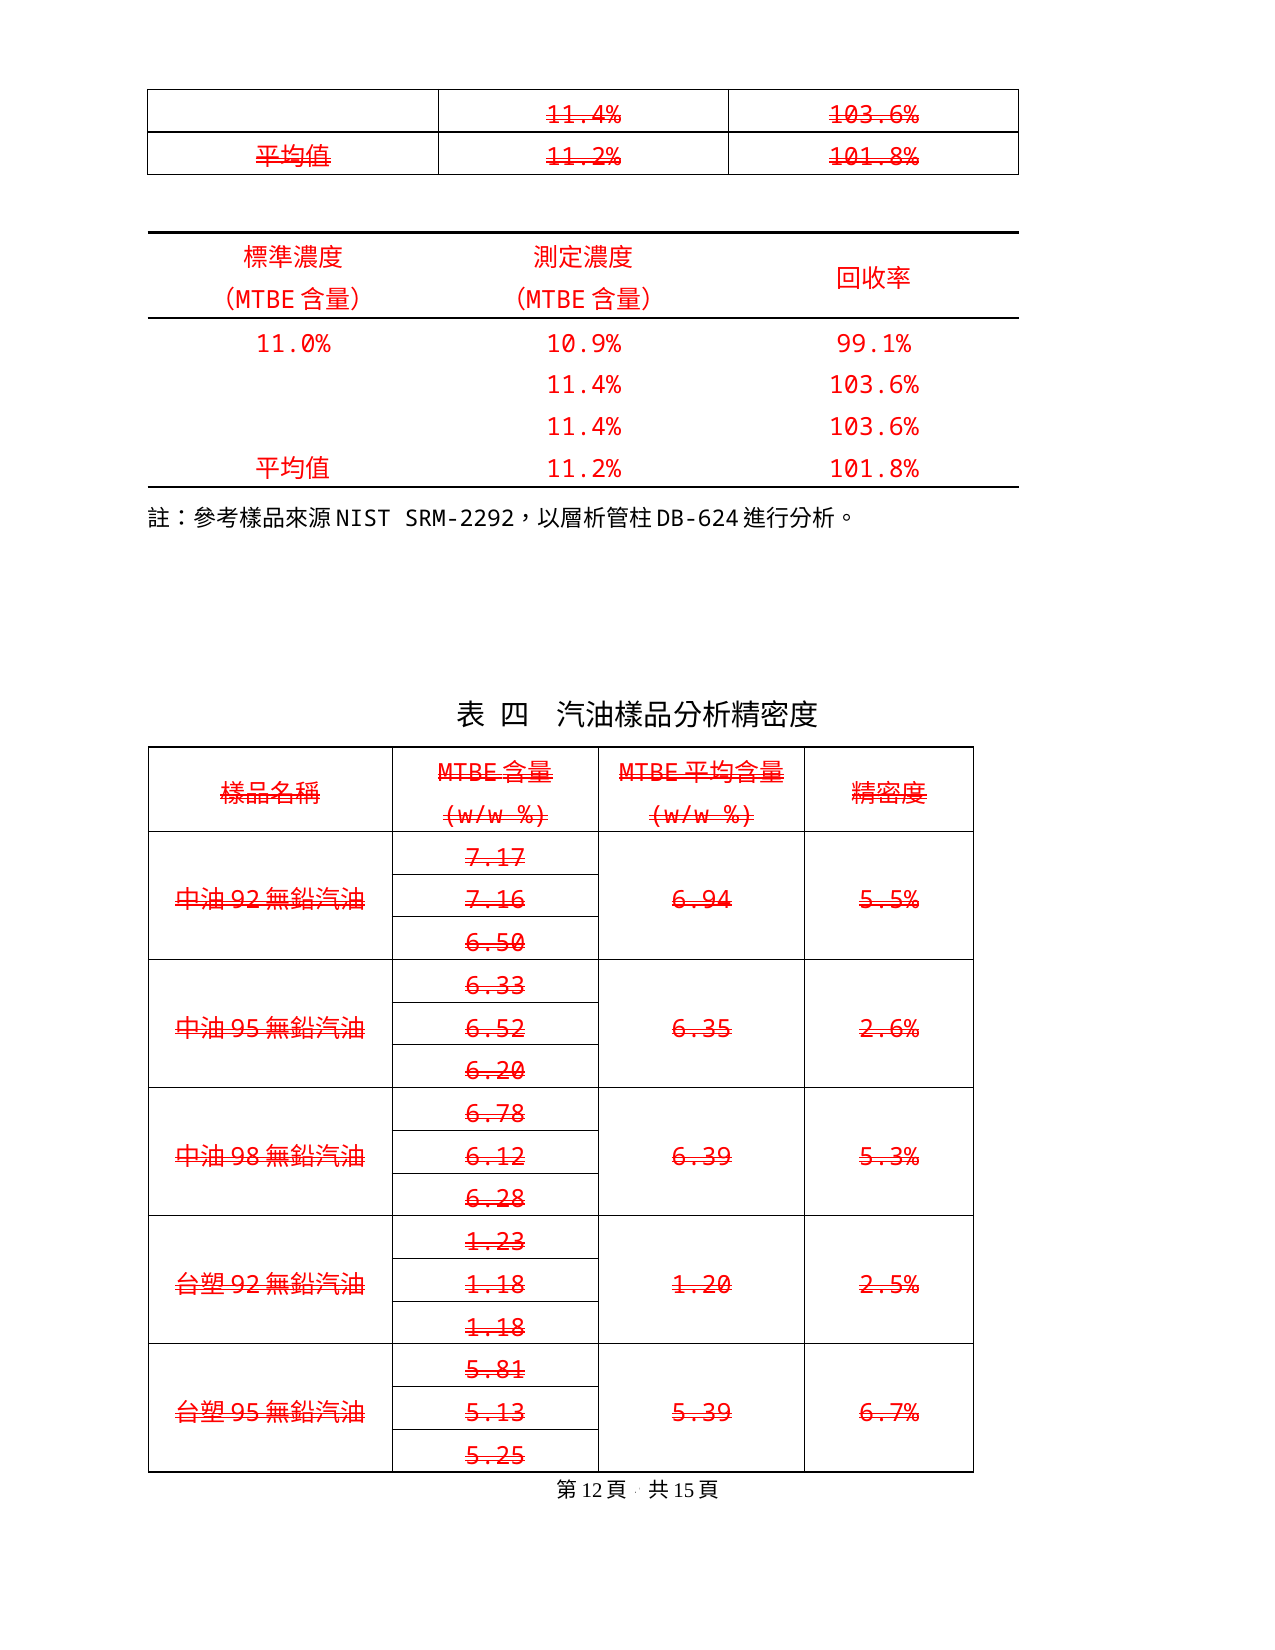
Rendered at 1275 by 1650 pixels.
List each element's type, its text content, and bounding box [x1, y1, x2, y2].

table_cell 1.20 [599, 1216, 804, 1343]
table_header 樣品名稱 [149, 748, 392, 831]
table_cell 1.23 [393, 1216, 598, 1258]
table_cell 11.2% [439, 133, 728, 174]
table_header MTBE平均含量 (w/w %) [599, 748, 804, 831]
table_cell [148, 90, 438, 131]
table_header 回收率 [728, 234, 1019, 317]
table_cell 5.39 [599, 1344, 804, 1471]
table_cell 5.81 [393, 1344, 598, 1386]
table_cell 1.18 [393, 1259, 598, 1301]
text 表 四 汽油樣品分析精密度 [148, 692, 1127, 734]
table_cell 中油92無鉛汽油 [149, 832, 392, 959]
table_cell 6.7% [805, 1344, 973, 1471]
table_cell 103.6% [729, 90, 1018, 131]
table_cell 6.33 [393, 960, 598, 1002]
table_header 精密度 [805, 748, 973, 831]
table_cell 平均值 [148, 133, 438, 174]
table_cell 台塑95無鉛汽油 [149, 1344, 392, 1471]
table_cell 6.35 [599, 960, 804, 1087]
table_cell 6.28 [393, 1174, 598, 1215]
table_cell 2.5% [805, 1216, 973, 1343]
table_cell 6.50 [393, 917, 598, 959]
table_cell 台塑92無鉛汽油 [149, 1216, 392, 1343]
table_cell 5.25 [393, 1430, 598, 1471]
table_cell 中油95無鉛汽油 [149, 960, 392, 1087]
table_header 標準濃度 （MTBE含量） [148, 234, 438, 317]
table_cell 中油98無鉛汽油 [149, 1088, 392, 1215]
table_cell 5.13 [393, 1387, 598, 1429]
table_cell 6.20 [393, 1045, 598, 1087]
table_header MTBE含量 (w/w %) [393, 748, 598, 831]
table_cell 5.5% [805, 832, 973, 959]
table_cell 6.78 [393, 1088, 598, 1130]
table_cell 7.17 [393, 832, 598, 873]
table_cell 99.1% 103.6% 103.6% 101.8% [728, 319, 1019, 486]
text 註：參考樣品來源NIST SRM-2292，以層析管柱DB-624進行分析。 [148, 500, 1127, 533]
table_cell 2.6% [805, 960, 973, 1087]
table_cell 10.9% 11.4% 11.4% 11.2% [438, 319, 728, 486]
table_cell 6.94 [599, 832, 804, 959]
table_cell 6.52 [393, 1003, 598, 1044]
table_cell 6.39 [599, 1088, 804, 1215]
table_cell 11.4% [439, 90, 728, 131]
table_cell 1.18 [393, 1302, 598, 1343]
table_header 測定濃度 （MTBE含量） [438, 234, 728, 317]
table_cell 7.16 [393, 875, 598, 916]
table_cell 101.8% [729, 133, 1018, 174]
table_cell 6.12 [393, 1131, 598, 1172]
table_cell 11.0% 平均值 [148, 319, 438, 486]
table_cell 5.3% [805, 1088, 973, 1215]
